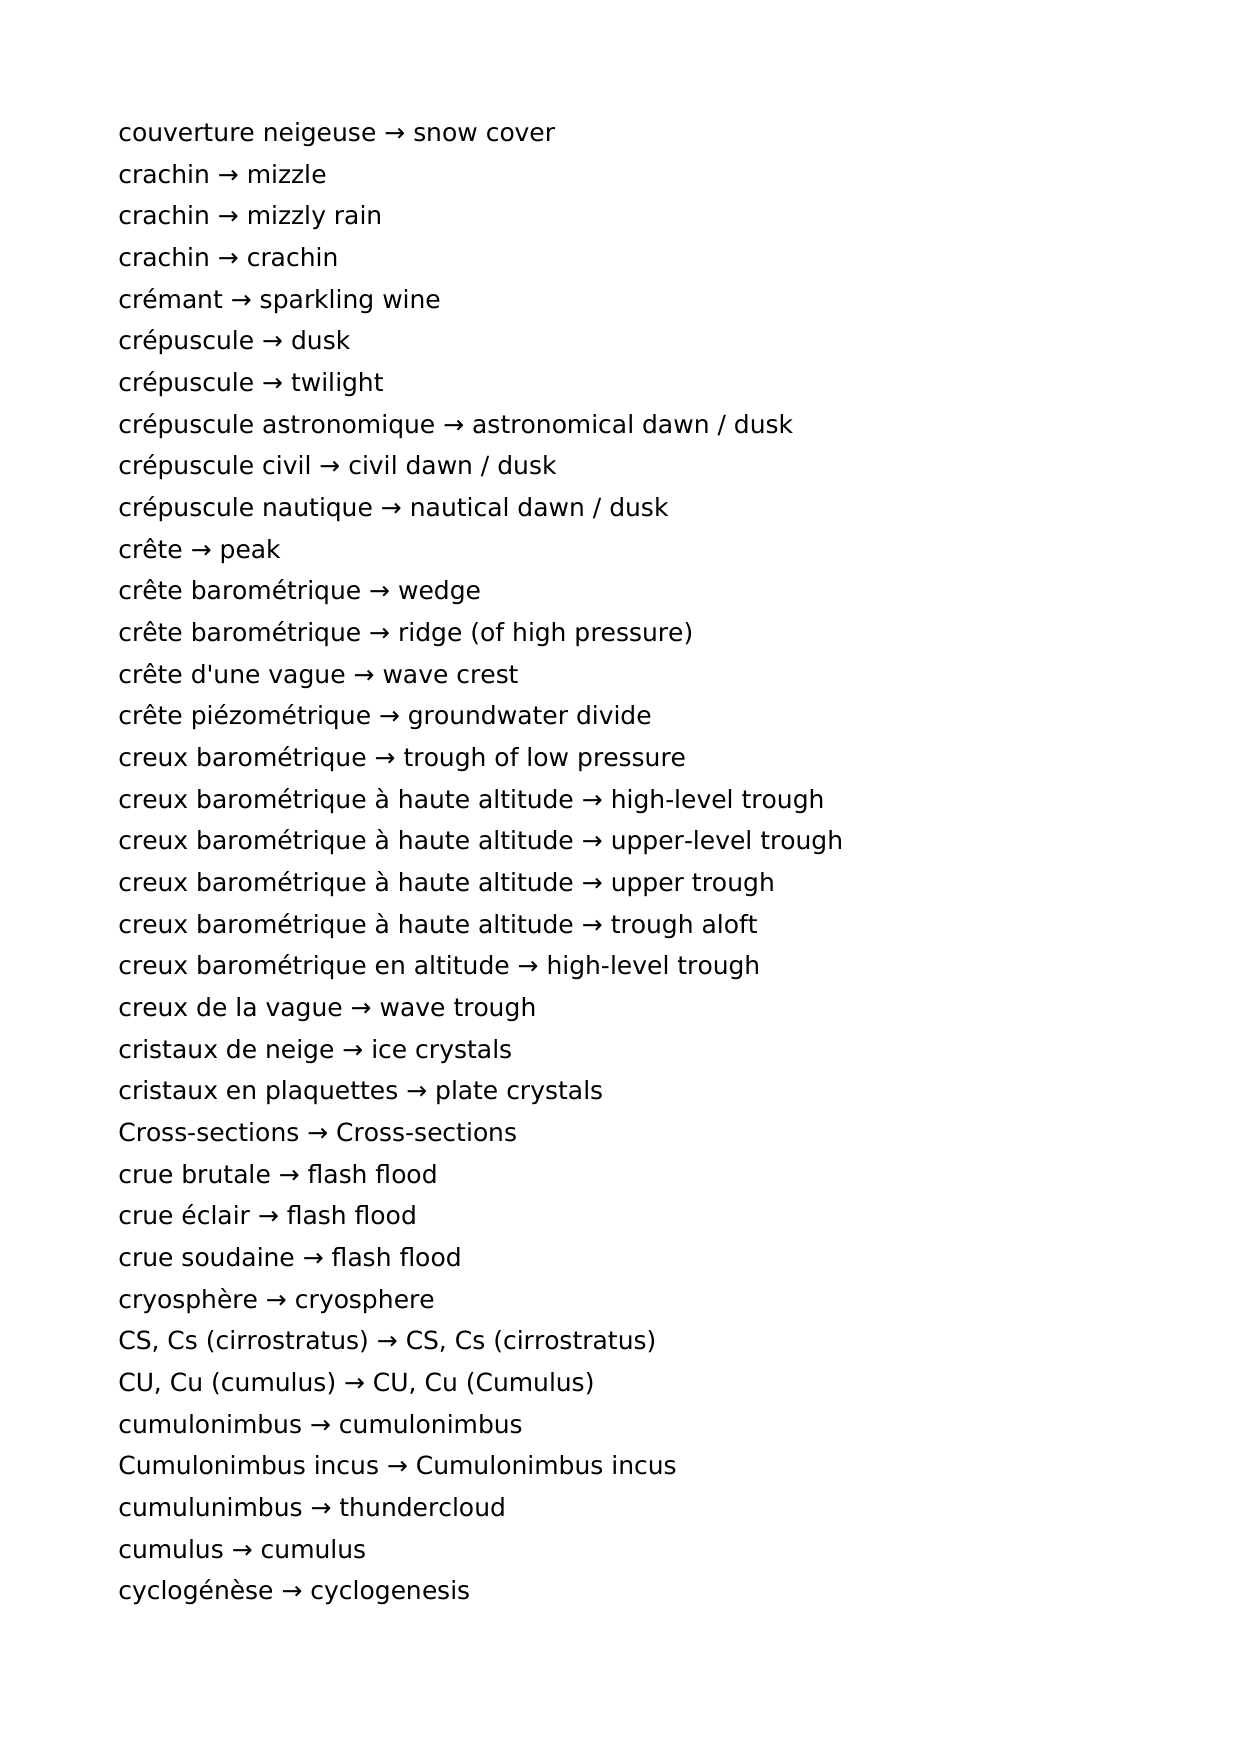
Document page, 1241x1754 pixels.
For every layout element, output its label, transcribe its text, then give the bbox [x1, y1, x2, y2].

text CS, Cs (cirrostratus) → CS, Cs (cirrostratus) [118, 1326, 1122, 1356]
text crépuscule → dusk [118, 326, 1122, 356]
text creux barométrique à haute altitude → upper-level trough [118, 826, 1122, 856]
text crue brutale → flash flood [118, 1160, 1122, 1189]
text cristaux de neige → ice crystals [118, 1035, 1122, 1064]
text creux de la vague → wave trough [118, 993, 1122, 1022]
text crachin → crachin [118, 243, 1122, 272]
text crépuscule astronomique → astronomical dawn / dusk [118, 410, 1122, 439]
text cryosphère → cryosphere [118, 1285, 1122, 1314]
text creux barométrique en altitude → high-level trough [118, 951, 1122, 981]
text crue soudaine → flash flood [118, 1243, 1122, 1272]
text CU, Cu (cumulus) → CU, Cu (Cumulus) [118, 1368, 1122, 1397]
text crue éclair → flash flood [118, 1201, 1122, 1231]
text crête piézométrique → groundwater divide [118, 701, 1122, 731]
text creux barométrique → trough of low pressure [118, 743, 1122, 772]
text crachin → mizzly rain [118, 201, 1122, 231]
text cumulonimbus → cumulonimbus [118, 1410, 1122, 1439]
text Cumulonimbus incus → Cumulonimbus incus [118, 1451, 1122, 1481]
text crachin → mizzle [118, 160, 1122, 189]
text crête d'une vague → wave crest [118, 660, 1122, 689]
text cristaux en plaquettes → plate crystals [118, 1076, 1122, 1106]
text crépuscule civil → civil dawn / dusk [118, 451, 1122, 481]
text cyclogénèse → cyclogenesis [118, 1576, 1122, 1606]
text Cross-sections → Cross-sections [118, 1118, 1122, 1147]
text crépuscule nautique → nautical dawn / dusk [118, 493, 1122, 522]
text crépuscule → twilight [118, 368, 1122, 397]
text creux barométrique à haute altitude → upper trough [118, 868, 1122, 897]
text couverture neigeuse → snow cover [118, 118, 1122, 147]
text crête barométrique → wedge [118, 576, 1122, 606]
text cumulunimbus → thundercloud [118, 1493, 1122, 1522]
text creux barométrique à haute altitude → trough aloft [118, 910, 1122, 939]
text crête barométrique → ridge (of high pressure) [118, 618, 1122, 647]
text cumulus → cumulus [118, 1535, 1122, 1564]
text creux barométrique à haute altitude → high-level trough [118, 785, 1122, 814]
text crémant → sparkling wine [118, 285, 1122, 314]
text crête → peak [118, 535, 1122, 564]
